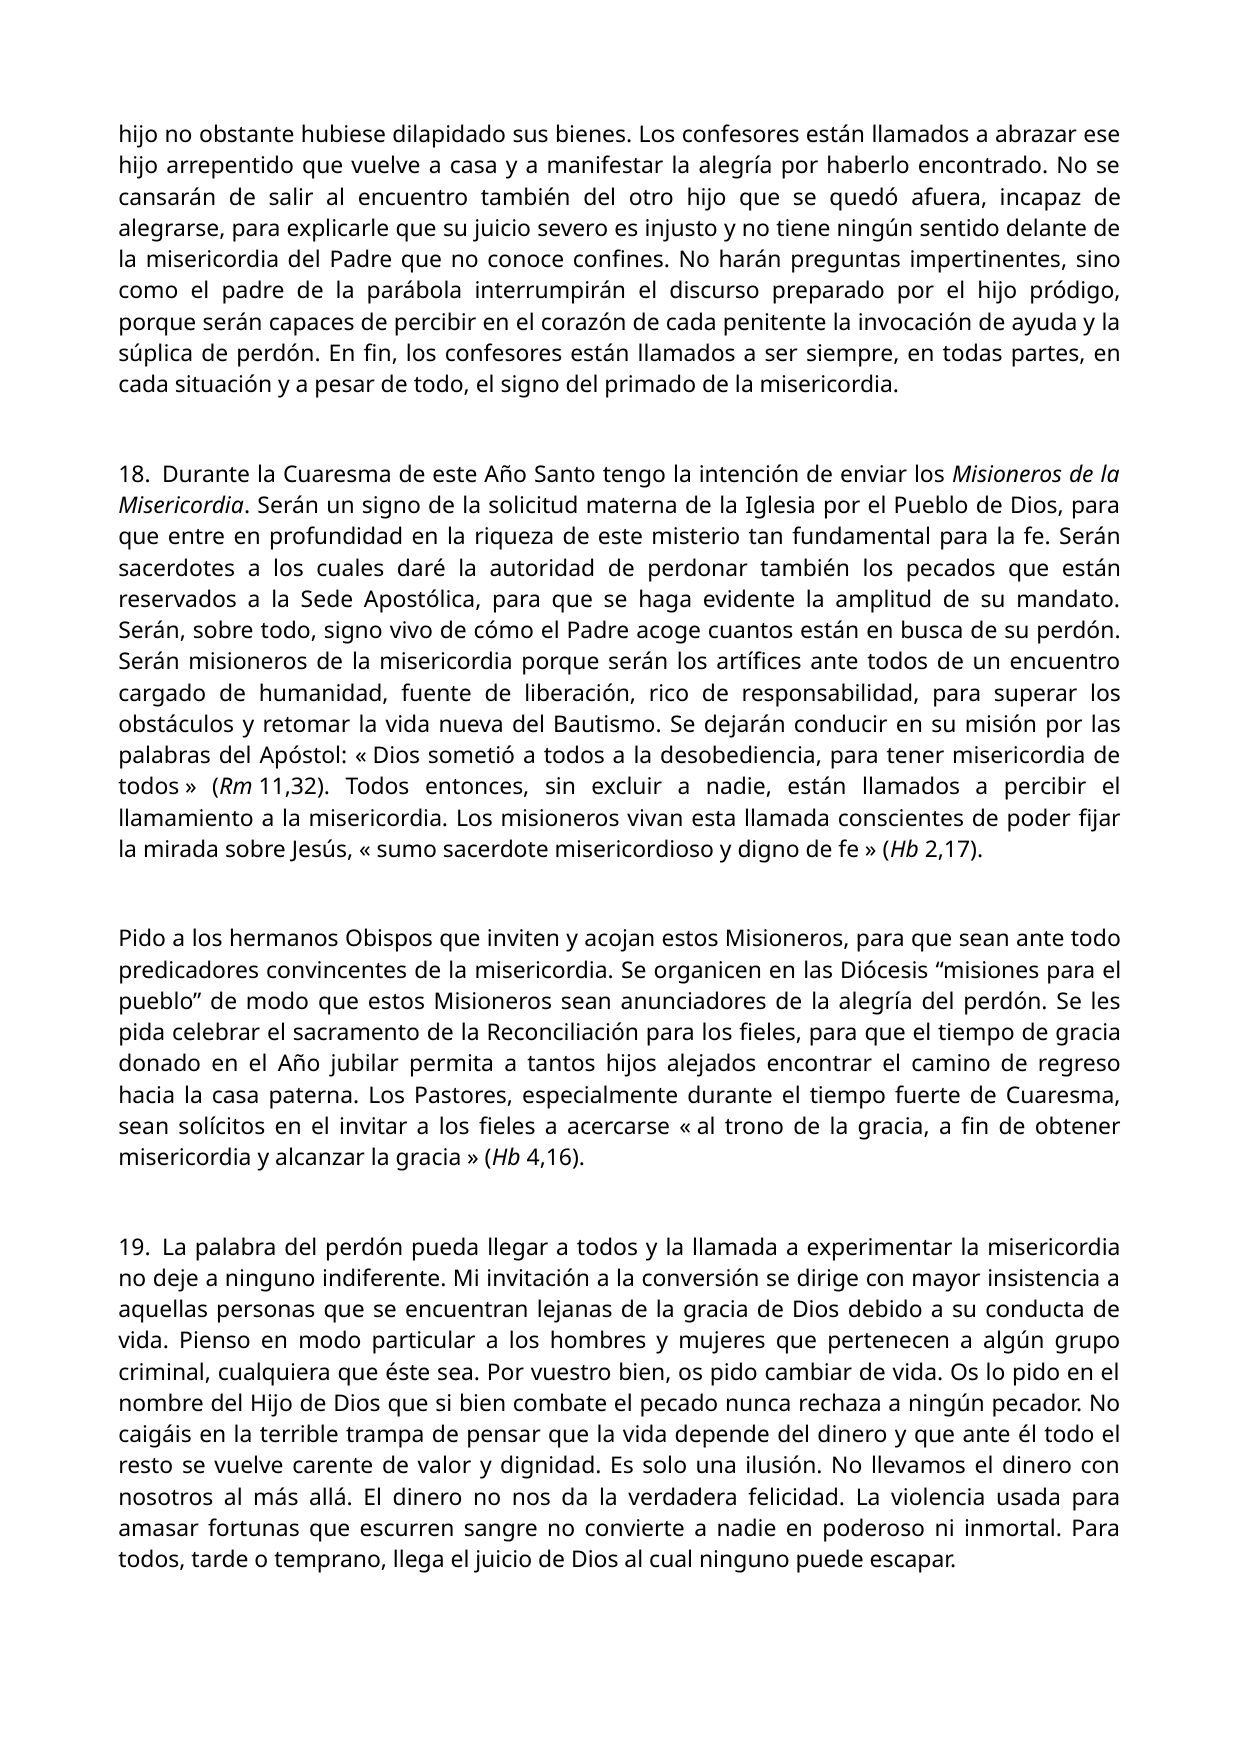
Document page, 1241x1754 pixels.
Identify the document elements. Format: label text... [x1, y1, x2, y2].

text 18. Durante la Cuaresma de este Año Santo tengo la intención de enviar los Misioneros de la Misericordia. Serán un signo de la solicitud materna de la Iglesia por el Pueblo de Dios, para que entre en profundidad en la riqueza de este misterio tan fundamental para la fe. Serán sacerdotes a los cuales daré la autoridad de perdonar también los pecados que están reservados a la Sede Apostólica, para que se haga evidente la amplitud de su mandato. Serán, sobre todo, signo vivo de cómo el Padre acoge cuantos están en busca de su perdón. Serán misioneros de la misericordia porque serán los artífices ante todos de un encuentro cargado de humanidad, fuente de liberación, rico de responsabilidad, para superar los obstáculos y retomar la vida nueva del Bautismo. Se dejarán conducir en su misión por las palabras del Apóstol: « Dios sometió a todos a la desobediencia, para tener misericordia de todos » (Rm 11,32). Todos entonces, sin excluir a nadie, están llamados a percibir el llamamiento a la misericordia. Los misioneros vivan esta llamada conscientes de poder fijar la mirada sobre Jesús, « sumo sacerdote misericordioso y digno de fe » (Hb 2,17). [118, 458, 1122, 864]
text 19. La palabra del perdón pueda llegar a todos y la llamada a experimentar la misericordia no deje a ninguno indiferente. Mi invitación a la conversión se dirige con mayor insistencia a aquellas personas que se encuentran lejanas de la gracia de Dios debido a su conducta de vida. Pienso en modo particular a los hombres y mujeres que pertenecen a algún grupo criminal, cualquiera que éste sea. Por vuestro bien, os pido cambiar de vida. Os lo pido en el nombre del Hijo de Dios que si bien combate el pecado nunca rechaza a ningún pecador. No caigáis en la terrible trampa de pensar que la vida depende del dinero y que ante él todo el resto se vuelve carente de valor y dignidad. Es solo una ilusión. No llevamos el dinero con nosotros al más allá. El dinero no nos da la verdadera felicidad. La violencia usada para amasar fortunas que escurren sangre no convierte a nadie en poderoso ni inmortal. Para todos, tarde o temprano, llega el juicio de Dios al cual ninguno puede escapar. [118, 1231, 1122, 1574]
text Pido a los hermanos Obispos que inviten y acojan estos Misioneros, para que sean ante todo predicadores convincentes de la misericordia. Se organicen en las Diócesis “misiones para el pueblo” de modo que estos Misioneros sean anunciadores de la alegría del perdón. Se les pida celebrar el sacramento de la Reconciliación para los fieles, para que el tiempo de gracia donado en el Año jubilar permita a tantos hijos alejados encontrar el camino de regreso hacia la casa paterna. Los Pastores, especialmente durante el tiempo fuerte de Cuaresma, sean solícitos en el invitar a los fieles a acercarse « al trono de la gracia, a fin de obtener misericordia y alcanzar la gracia » (Hb 4,16). [118, 922, 1122, 1172]
text hijo no obstante hubiese dilapidado sus bienes. Los confesores están llamados a abrazar ese hijo arrepentido que vuelve a casa y a manifestar la alegría por haberlo encontrado. No se cansarán de salir al encuentro también del otro hijo que se quedó afuera, incapaz de alegrarse, para explicarle que su juicio severo es injusto y no tiene ningún sentido delante de la misericordia del Padre que no conoce confines. No harán preguntas impertinentes, sino como el padre de la parábola interrumpirán el discurso preparado por el hijo pródigo, porque serán capaces de percibir en el corazón de cada penitente la invocación de ayuda y la súplica de perdón. En fin, los confesores están llamados a ser siempre, en todas partes, en cada situación y a pesar de todo, el signo del primado de la misericordia. [118, 118, 1122, 399]
